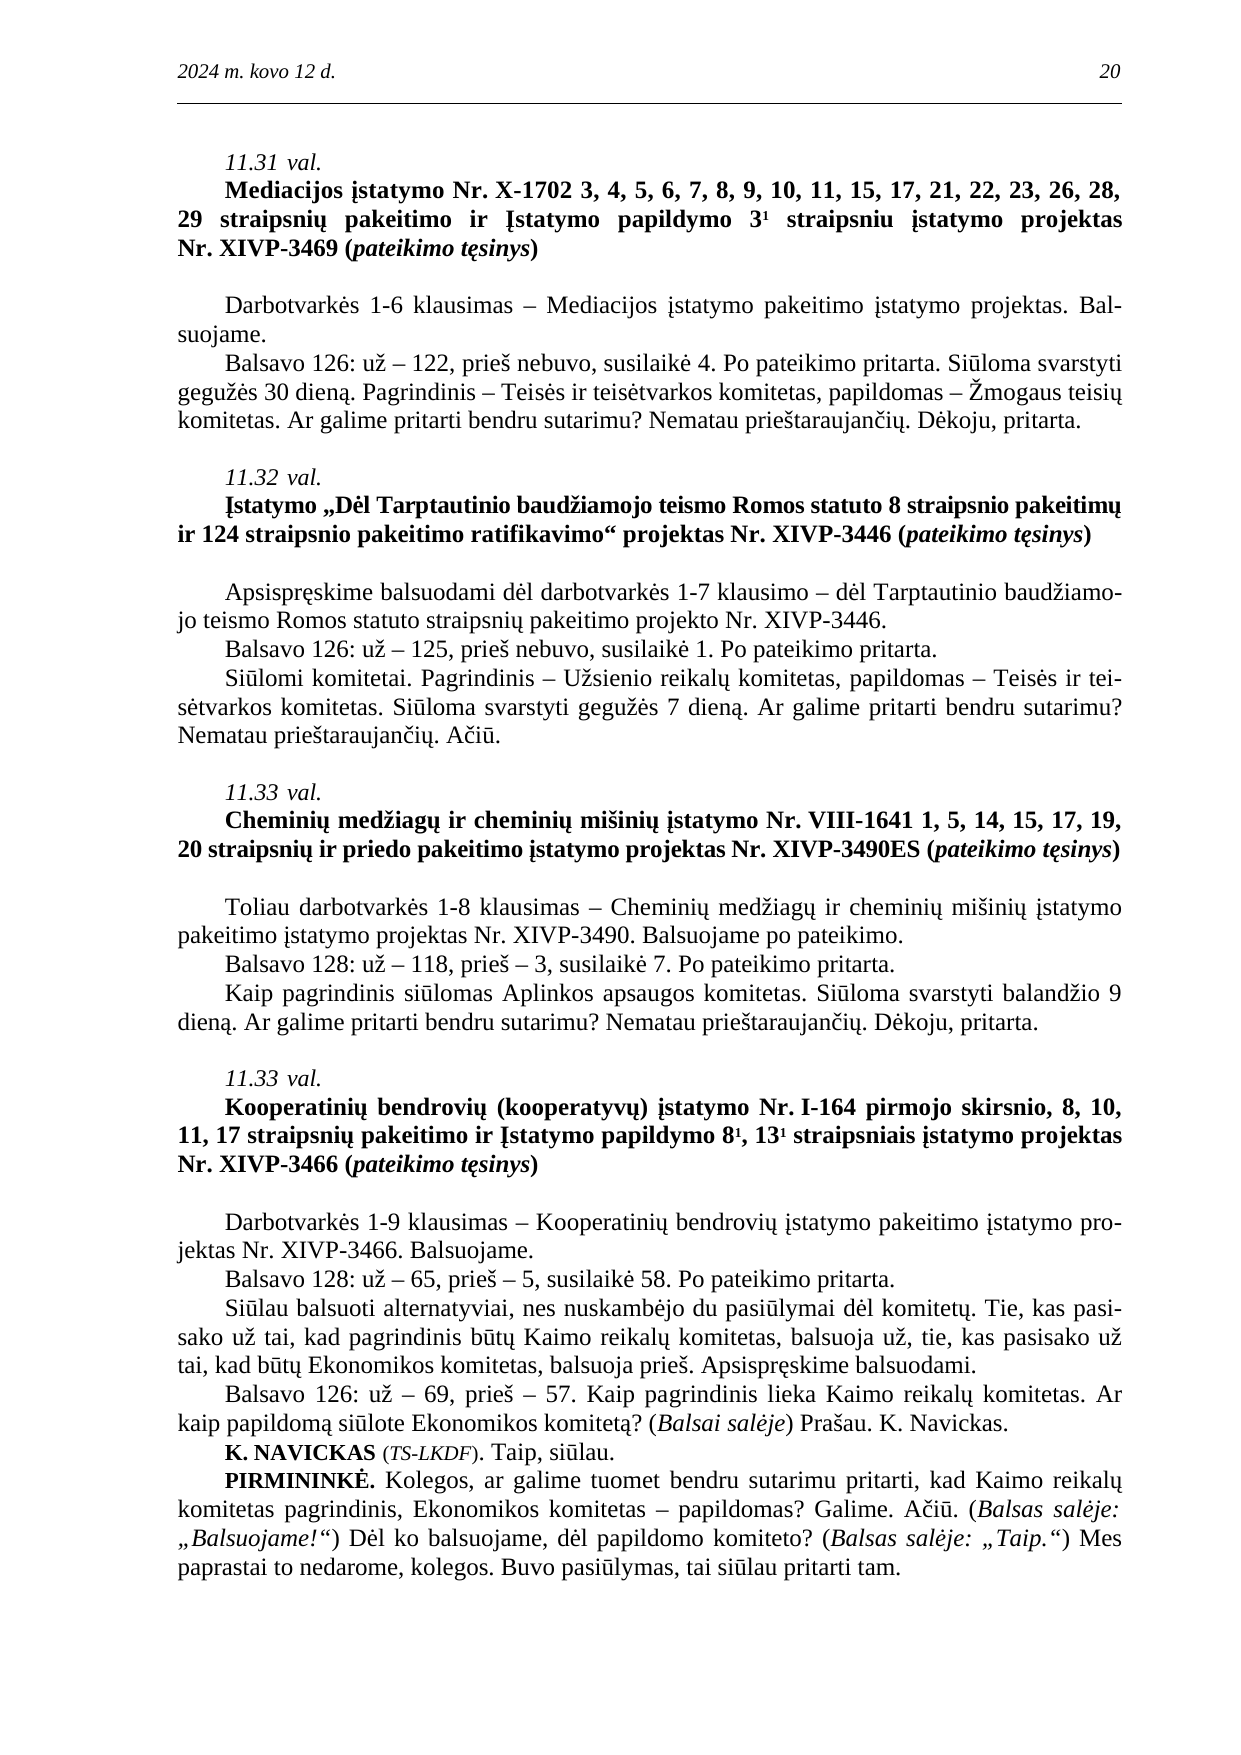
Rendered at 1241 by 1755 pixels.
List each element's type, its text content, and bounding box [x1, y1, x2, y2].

text 11.33 val. [224, 1064, 1122, 1092]
text To­liau dar­bo­tvarkės 1-8 klau­si­mas – Che­mi­nių me­džia­gų ir che­mi­nių mi­ši­nių įsta­ty­mo pa­kei­ti­mo įsta­ty­mo pro­jek­tas Nr. XIVP-3490. Bal­suo­ja­me po pa­tei­ki­mo. [177, 892, 1122, 949]
text Įsta­ty­mo „Dėl Tarp­tau­ti­nio bau­džia­mo­jo teis­mo Ro­mos sta­tu­to 8 straips­nio pa­kei­ti­mų ir 124 straips­nio pa­kei­ti­mo ra­ti­fi­ka­vi­mo“ pro­jek­tas Nr. XIVP-3446 (pa­tei­ki­mo tę­si­nys) [177, 490, 1122, 548]
text Dar­bo­tvarkės 1-6 klau­si­mas – Me­dia­ci­jos įsta­ty­mo pa­kei­ti­mo įsta­ty­mo pro­jek­tas. Bal­suoja­me. [177, 290, 1122, 348]
text Bal­sa­vo 128: už – 65, prieš – 5, su­si­lai­kė 58. Po pa­tei­ki­mo pri­tar­ta. [177, 1264, 1122, 1293]
text 11.33 val. [224, 778, 1122, 806]
text Ko­o­pe­ra­ti­nių ben­dro­vių (ko­o­pe­ra­ty­vų) įsta­ty­mo Nr. I-164 pir­mo­jo skir­snio, 8, 10, 11, 17 straips­nių pa­kei­ti­mo ir Įsta­ty­mo pa­pil­dy­mo 81, 131 straips­niais įsta­ty­mo pro­jek­tas Nr. XIVP-3466 (pa­tei­ki­mo tę­si­nys) [177, 1092, 1122, 1178]
text Siū­lau bal­suo­ti al­ter­na­ty­viai, nes nu­skam­bė­jo du pa­siū­ly­mai dėl ko­mi­te­tų. Tie, kas pa­si­sa­ko už tai, kad pa­grin­di­nis bū­tų Kai­mo rei­ka­lų ko­mi­te­tas, bal­suo­ja už, tie, kas pa­si­sa­ko už tai, kad bū­tų Eko­no­mi­kos ko­mi­te­tas, bal­suo­ja prieš. Ap­si­spręs­ki­me bal­suo­da­mi. [177, 1293, 1122, 1379]
text Siū­lo­mi ko­mi­te­tai. Pa­grin­di­nis – Už­sie­nio rei­ka­lų ko­mi­te­tas, pa­pil­do­mas – Tei­sės ir tei­sėt­var­kos ko­mi­te­tas. Siū­lo­ma svars­ty­ti ge­gu­žės 7 die­ną. Ar ga­li­me pri­tar­ti ben­dru su­ta­ri­mu? Ne­ma­tau prieš­ta­rau­jan­čių. Ačiū. [177, 663, 1122, 749]
text Bal­sa­vo 126: už – 125, prieš ne­bu­vo, su­si­lai­kė 1. Po pa­tei­ki­mo pri­tar­ta. [177, 634, 1122, 663]
text Bal­sa­vo 128: už – 118, prieš – 3, su­si­lai­kė 7. Po pa­tei­ki­mo pri­tar­ta. [177, 949, 1122, 978]
text Kaip pa­grin­di­nis siū­lo­mas Ap­lin­kos ap­sau­gos ko­mi­te­tas. Siū­lo­ma svars­ty­ti ba­lan­džio 9 die­ną. Ar ga­li­me pri­tar­ti ben­dru su­ta­ri­mu? Ne­ma­tau prieš­ta­rau­jan­čių. Dė­ko­ju, pri­tar­ta. [177, 978, 1122, 1036]
text Che­mi­nių me­džia­gų ir che­mi­nių mi­ši­nių įsta­ty­mo Nr. VIII-1641 1, 5, 14, 15, 17, 19, 20 straips­nių ir prie­do pa­kei­ti­mo įsta­ty­mo pro­jek­tas Nr. XIVP-3490ES (pa­tei­ki­mo tę­si­nys) [177, 806, 1122, 863]
text PIRMININKĖ. Ko­le­gos, ar ga­li­me tuo­met ben­dru su­ta­ri­mu pri­tar­ti, kad Kai­mo rei­ka­lų ko­mi­te­tas pa­grin­di­nis, Eko­no­mi­kos ko­mi­te­tas – pa­pil­do­mas? Ga­li­me. Ačiū. (Bal­sas sa­lė­je: „Bal­suo­ja­me!“) Dėl ko bal­suo­ja­me, dėl pa­pil­do­mo ko­mi­te­to? (Bal­sas sa­lė­je: „Taip.“) Mes pa­pras­tai to ne­da­ro­me, ko­le­gos. Bu­vo pa­siū­ly­mas, tai siū­lau pri­tar­ti tam. [177, 1466, 1122, 1581]
text 11.31 val. [224, 148, 1122, 175]
text Me­dia­ci­jos įsta­ty­mo Nr. X-1702 3, 4, 5, 6, 7, 8, 9, 10, 11, 15, 17, 21, 22, 23, 26, 28, 29 straips­nių pa­kei­ti­mo ir Įsta­ty­mo pa­pil­dy­mo 31 straips­niu įsta­ty­mo pro­jek­tas Nr. XIVP-3469 (pa­tei­ki­mo tę­si­nys) [177, 175, 1122, 262]
text Ap­si­spręs­ki­me bal­suo­da­mi dėl dar­bo­tvarkės 1-7 klau­si­mo – dėl Tarp­tau­ti­nio bau­džia­mo­jo teis­mo Ro­mos sta­tu­to straips­nių pa­kei­ti­mo pro­jek­to Nr. XIVP-3446. [177, 577, 1122, 634]
text Bal­sa­vo 126: už – 69, prieš – 57. Kaip pa­grin­di­nis lie­ka Kai­mo rei­ka­lų ko­mi­te­tas. Ar kaip pa­pil­do­mą siū­lo­te Eko­no­mi­kos ko­mi­te­tą? (Bal­sai sa­lė­je) Pra­šau. K. Na­vic­kas. [177, 1379, 1122, 1437]
text K. NAVICKAS (TS-LKDF). Taip, siū­lau. [177, 1437, 1122, 1466]
text Bal­sa­vo 126: už – 122, prieš ne­bu­vo, su­si­lai­kė 4. Po pa­tei­ki­mo pri­tar­ta. Siū­lo­ma svars­ty­ti ge­gu­žės 30 die­ną. Pa­grin­di­nis – Tei­sės ir tei­sėt­var­kos ko­mi­te­tas, pa­pil­do­mas – Žmo­gaus tei­sių ko­mi­te­tas. Ar ga­li­me pri­tar­ti ben­dru su­ta­ri­mu? Ne­ma­tau prieš­ta­rau­jan­čių. Dė­ko­ju, pri­tar­ta. [177, 348, 1122, 434]
text Dar­bo­tvarkės 1-9 klau­si­mas – Ko­o­pe­ra­ti­nių ben­dro­vių įsta­ty­mo pa­kei­ti­mo įsta­ty­mo pro­jek­tas Nr. XIVP-3466. Bal­suo­ja­me. [177, 1207, 1122, 1264]
text 11.32 val. [224, 463, 1122, 490]
